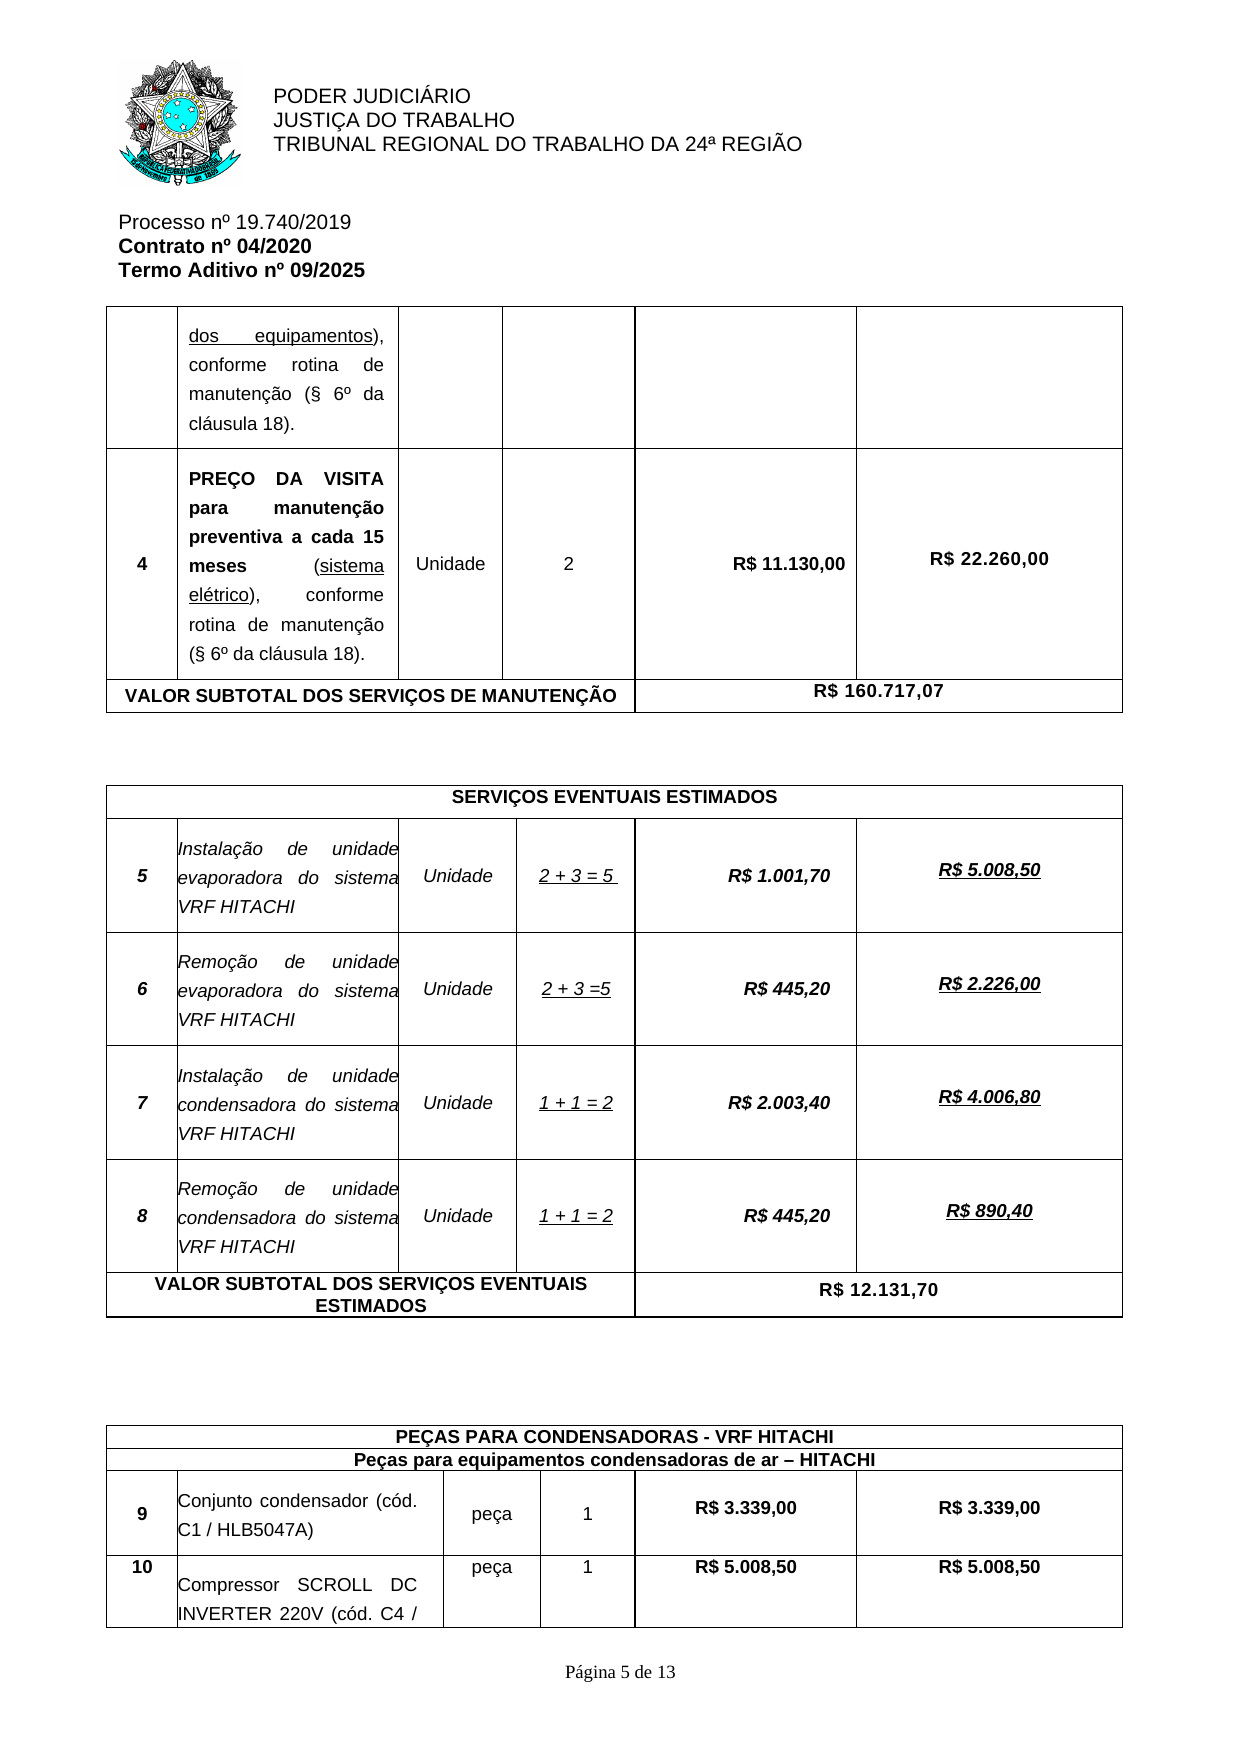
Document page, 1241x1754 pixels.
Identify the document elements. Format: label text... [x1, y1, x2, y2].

table_cell Unidade [399, 819, 516, 932]
table_cell R$ 2.003,40 [636, 1046, 856, 1159]
table_cell VALOR SUBTOTAL DOS SERVIÇOS DE MANUTENÇÃO [107, 680, 634, 712]
table_cell R$ 445,20 [636, 1160, 856, 1272]
table_cell Compressor SCROLL DC INVERTER 220V (cód. C4 / [178, 1556, 443, 1627]
table_cell [503, 307, 634, 448]
table_cell 2 [503, 449, 634, 678]
table_cell R$ 160.717,07 [636, 680, 1122, 712]
table_cell VALOR SUBTOTAL DOS SERVIÇOS EVENTUAIS ESTIMADOS [107, 1273, 634, 1316]
table_cell R$ 12.131,70 [636, 1273, 1122, 1316]
table_cell Unidade [399, 1160, 516, 1272]
table_cell R$ 1.001,70 [636, 819, 856, 932]
table_cell [636, 307, 856, 448]
table_cell 1 [541, 1471, 634, 1555]
table_cell Remoção de unidade condensadora do sistema VRF HITACHI [178, 1160, 398, 1272]
table_cell R$ 3.339,00 [636, 1471, 856, 1555]
table_cell 8 [107, 1160, 177, 1272]
table_cell 1 [541, 1556, 634, 1627]
table_cell Unidade [399, 449, 502, 678]
table_cell Instalação de unidade condensadora do sistema VRF HITACHI [178, 1046, 398, 1159]
table_cell 1 + 1 = 2 [517, 1046, 634, 1159]
table_cell R$ 5.008,50 [857, 819, 1122, 932]
table_header PEÇAS PARA CONDENSADORAS - VRF HITACHI [107, 1426, 1122, 1448]
table_cell [399, 307, 502, 448]
table_cell [857, 307, 1122, 448]
table_cell R$ 3.339,00 [857, 1471, 1122, 1555]
table_header SERVIÇOS EVENTUAIS ESTIMADOS [107, 786, 1122, 818]
table_cell 7 [107, 1046, 177, 1159]
table_cell R$ 2.226,00 [857, 933, 1122, 1045]
table_cell R$ 4.006,80 [857, 1046, 1122, 1159]
table_cell [107, 307, 177, 448]
table_cell 2 + 3 = 5 [517, 819, 634, 932]
picture [118, 59, 243, 186]
table_cell 4 [107, 449, 177, 678]
table_cell R$ 5.008,50 [636, 1556, 856, 1627]
table_cell Instalação de unidade evaporadora do sistema VRF HITACHI [178, 819, 398, 932]
table_cell Peças para equipamentos condensadoras de ar – HITACHI [107, 1449, 1122, 1470]
table_cell Conjunto condensador (cód. C1 / HLB5047A) [178, 1471, 443, 1555]
table_cell R$ 445,20 [636, 933, 856, 1045]
table_cell R$ 22.260,00 [857, 449, 1122, 678]
table_cell 9 [107, 1471, 177, 1555]
table_cell dos equipamentos), conforme rotina de manutenção (§ 6º da cláusula 18). [178, 307, 398, 448]
table_cell Unidade [399, 1046, 516, 1159]
table_cell peça [444, 1556, 540, 1627]
table_cell 2 + 3 =5 [517, 933, 634, 1045]
table_cell PREÇO DA VISITA para manutenção preventiva a cada 15 meses (sistema elétrico), conforme rotina de manutenção (§ 6º da cláusula 18). [178, 449, 398, 678]
table_cell Unidade [399, 933, 516, 1045]
table_cell 10 [107, 1556, 177, 1627]
table_cell 5 [107, 819, 177, 932]
table_cell peça [444, 1471, 540, 1555]
table_cell 1 + 1 = 2 [517, 1160, 634, 1272]
table_cell 6 [107, 933, 177, 1045]
table_cell R$ 890,40 [857, 1160, 1122, 1272]
table_cell R$ 5.008,50 [857, 1556, 1122, 1627]
table_cell R$ 11.130,00 [636, 449, 856, 678]
table_cell Remoção de unidade evaporadora do sistema VRF HITACHI [178, 933, 398, 1045]
